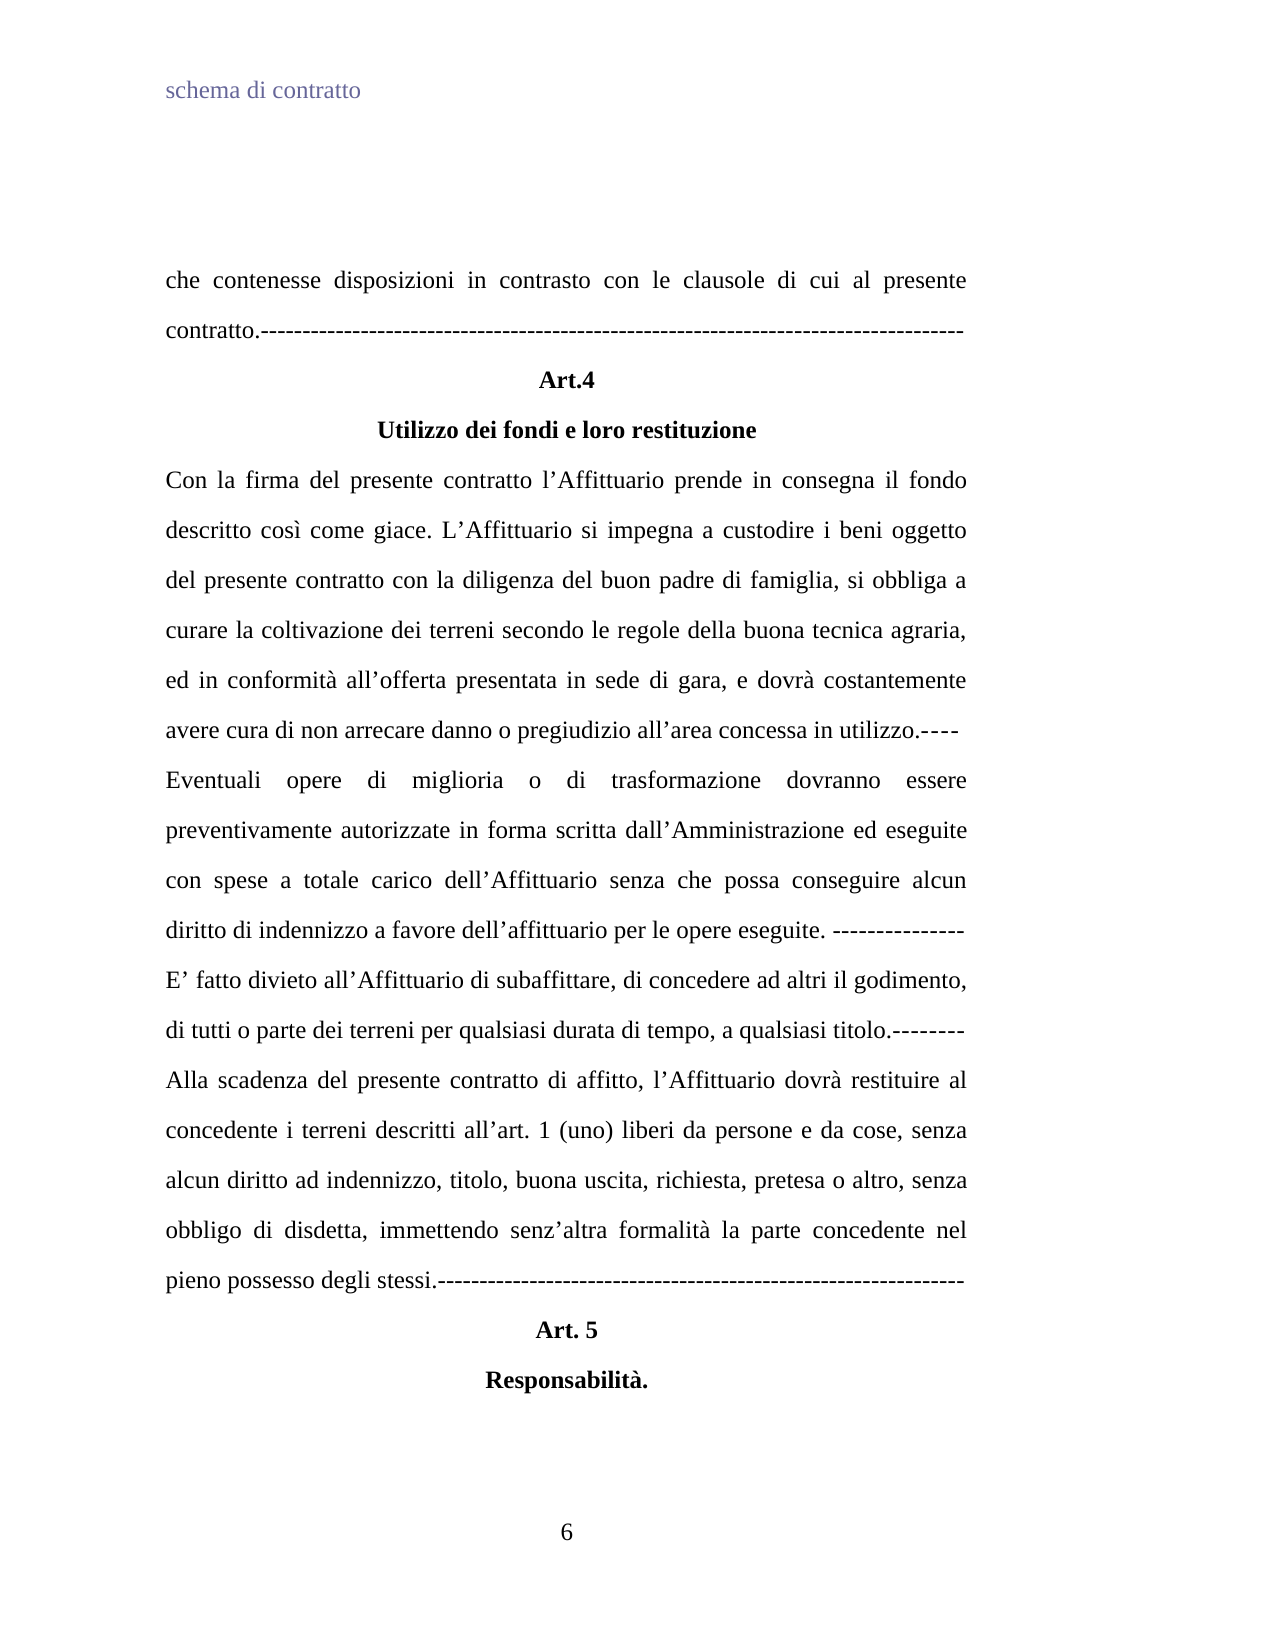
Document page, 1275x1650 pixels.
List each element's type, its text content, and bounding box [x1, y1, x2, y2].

text che contenesse disposizioni in contrasto con le clausole di cui al presente contratto. [165, 248, 968, 348]
text E’ fatto divieto all’Affittuario di subaffittare, di concedere ad altri il godimento, di tutti o parte dei terreni per qualsiasi durata di tempo, a qualsiasi titolo. [165, 948, 968, 1048]
text Art.4 [165, 348, 968, 398]
text Responsabilità. [165, 1348, 968, 1398]
text Utilizzo dei fondi e loro restituzione [165, 398, 968, 448]
text Alla scadenza del presente contratto di affitto, l’Affittuario dovrà restituire al concedente i terreni descritti all’art. 1 (uno) liberi da persone e da cose, senza alcun diritto ad indennizzo, titolo, buona uscita, richiesta, pretesa o altro, senza obbligo di disdetta, immettendo senz’altra formalità la parte concedente nel pieno possesso degli stessi. [165, 1048, 968, 1298]
text Art. 5 [165, 1298, 968, 1348]
text Eventuali opere di miglioria o di trasformazione dovranno essere preventivamente autorizzate in forma scritta dall’Amministrazione ed eseguite con spese a totale carico dell’Affittuario senza che possa conseguire alcun diritto di indennizzo a favore dell’affittuario per le opere eseguite. [165, 748, 968, 948]
text Con la firma del presente contratto l’Affittuario prende in consegna il fondo descritto così come giace. L’Affittuario si impegna a custodire i beni oggetto del presente contratto con la diligenza del buon padre di famiglia, si obbliga a curare la coltivazione dei terreni secondo le regole della buona tecnica agraria, ed in conformità all’offerta presentata in sede di gara, e dovrà costantemente avere cura di non arrecare danno o pregiudizio all’area concessa in utilizzo. [165, 448, 968, 748]
